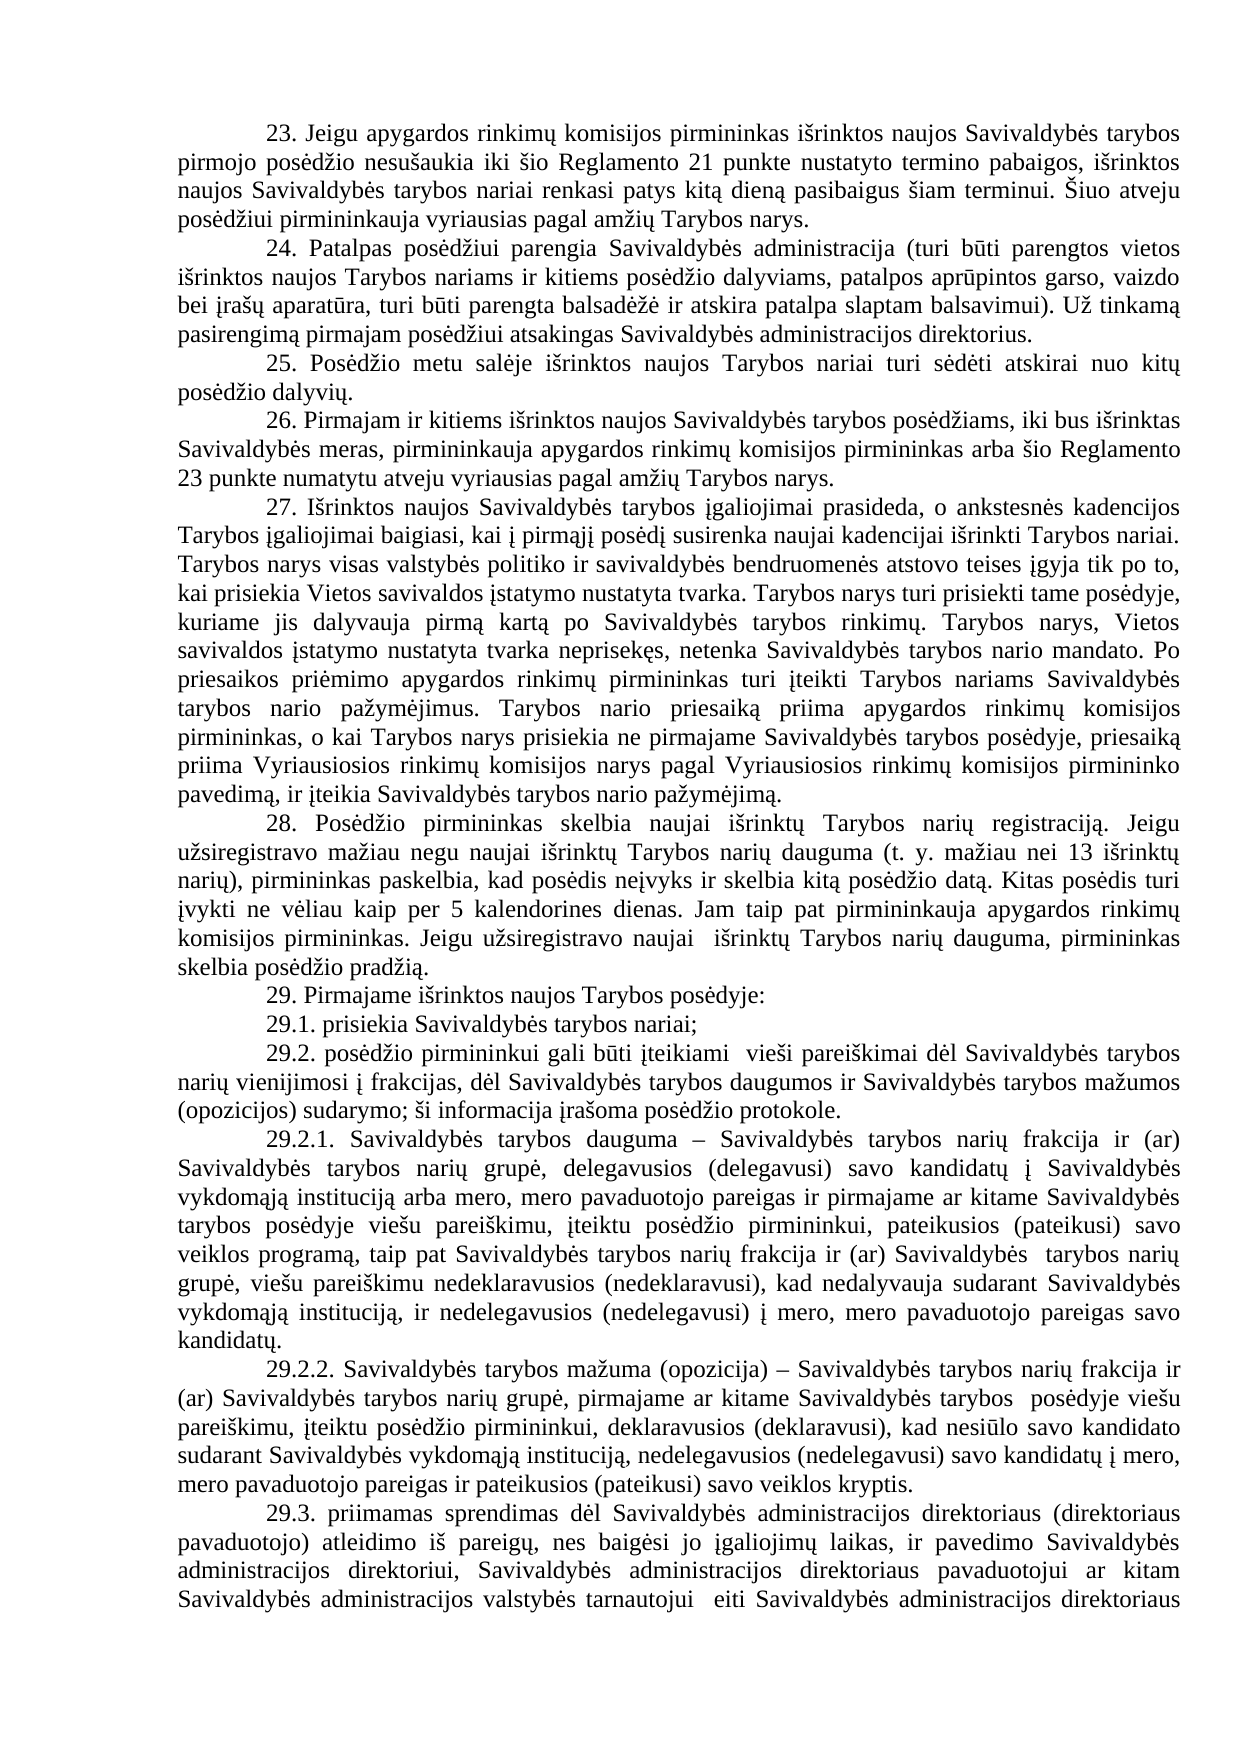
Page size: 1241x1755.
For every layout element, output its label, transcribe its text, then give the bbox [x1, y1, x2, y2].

text 23. Jeigu apygardos rinkimų komisijos pirmininkas išrinktos naujos Savivaldybės tarybos pirmojo posėdžio nesušaukia iki šio Reglamento 21 punkte nustatyto termino pabaigos, išrinktos naujos Savivaldybės tarybos nariai renkasi patys kitą dieną pasibaigus šiam terminui. Šiuo atveju posėdžiui pirmininkauja vyriausias pagal amžių Tarybos narys. [177, 118, 1181, 233]
text 28. Posėdžio pirmininkas skelbia naujai išrinktų Tarybos narių registraciją. Jeigu užsiregistravo mažiau negu naujai išrinktų Tarybos narių dauguma (t. y. mažiau nei 13 išrinktų narių), pirmininkas paskelbia, kad posėdis neįvyks ir skelbia kitą posėdžio datą. Kitas posėdis turi įvykti ne vėliau kaip per 5 kalendorines dienas. Jam taip pat pirmininkauja apygardos rinkimų komisijos pirmininkas. Jeigu užsiregistravo naujai išrinktų Tarybos narių dauguma, pirmininkas skelbia posėdžio pradžią. [177, 808, 1181, 981]
text 29.1. prisiekia Savivaldybės tarybos nariai; [177, 1009, 1181, 1038]
text 29.3. priimamas sprendimas dėl Savivaldybės administracijos direktoriaus (direktoriaus pavaduotojo) atleidimo iš pareigų, nes baigėsi jo įgaliojimų laikas, ir pavedimo Savivaldybės administracijos direktoriui, Savivaldybės administracijos direktoriaus pavaduotojui ar kitam Savivaldybės administracijos valstybės tarnautojui eiti Savivaldybės administracijos direktoriaus [177, 1498, 1181, 1613]
text 26. Pirmajam ir kitiems išrinktos naujos Savivaldybės tarybos posėdžiams, iki bus išrinktas Savivaldybės meras, pirmininkauja apygardos rinkimų komisijos pirmininkas arba šio Reglamento 23 punkte numatytu atveju vyriausias pagal amžių Tarybos narys. [177, 406, 1181, 492]
text 29.2. posėdžio pirmininkui gali būti įteikiami vieši pareiškimai dėl Savivaldybės tarybos narių vienijimosi į frakcijas, dėl Savivaldybės tarybos daugumos ir Savivaldybės tarybos mažumos (opozicijos) sudarymo; ši informacija įrašoma posėdžio protokole. [177, 1038, 1181, 1124]
text 25. Posėdžio metu salėje išrinktos naujos Tarybos nariai turi sėdėti atskirai nuo kitų posėdžio dalyvių. [177, 348, 1181, 406]
text 27. Išrinktos naujos Savivaldybės tarybos įgaliojimai prasideda, o ankstesnės kadencijos Tarybos įgaliojimai baigiasi, kai į pirmąjį posėdį susirenka naujai kadencijai išrinkti Tarybos nariai. Tarybos narys visas valstybės politiko ir savivaldybės bendruomenės atstovo teises įgyja tik po to, kai prisiekia Vietos savivaldos įstatymo nustatyta tvarka. Tarybos narys turi prisiekti tame posėdyje, kuriame jis dalyvauja pirmą kartą po Savivaldybės tarybos rinkimų. Tarybos narys, Vietos savivaldos įstatymo nustatyta tvarka neprisekęs, netenka Savivaldybės tarybos nario mandato. Po priesaikos priėmimo apygardos rinkimų pirmininkas turi įteikti Tarybos nariams Savivaldybės tarybos nario pažymėjimus. Tarybos nario priesaiką priima apygardos rinkimų komisijos pirmininkas, o kai Tarybos narys prisiekia ne pirmajame Savivaldybės tarybos posėdyje, priesaiką priima Vyriausiosios rinkimų komisijos narys pagal Vyriausiosios rinkimų komisijos pirmininko pavedimą, ir įteikia Savivaldybės tarybos nario pažymėjimą. [177, 492, 1181, 808]
text 29.2.2. Savivaldybės tarybos mažuma (opozicija) – Savivaldybės tarybos narių frakcija ir (ar) Savivaldybės tarybos narių grupė, pirmajame ar kitame Savivaldybės tarybos posėdyje viešu pareiškimu, įteiktu posėdžio pirmininkui, deklaravusios (deklaravusi), kad nesiūlo savo kandidato sudarant Savivaldybės vykdomąją instituciją, nedelegavusios (nedelegavusi) savo kandidatų į mero, mero pavaduotojo pareigas ir pateikusios (pateikusi) savo veiklos kryptis. [177, 1354, 1181, 1498]
text 29.2.1. Savivaldybės tarybos dauguma – Savivaldybės tarybos narių frakcija ir (ar) Savivaldybės tarybos narių grupė, delegavusios (delegavusi) savo kandidatų į Savivaldybės vykdomąją instituciją arba mero, mero pavaduotojo pareigas ir pirmajame ar kitame Savivaldybės tarybos posėdyje viešu pareiškimu, įteiktu posėdžio pirmininkui, pateikusios (pateikusi) savo veiklos programą, taip pat Savivaldybės tarybos narių frakcija ir (ar) Savivaldybės tarybos narių grupė, viešu pareiškimu nedeklaravusios (nedeklaravusi), kad nedalyvauja sudarant Savivaldybės vykdomąją instituciją, ir nedelegavusios (nedelegavusi) į mero, mero pavaduotojo pareigas savo kandidatų. [177, 1124, 1181, 1354]
text 29. Pirmajame išrinktos naujos Tarybos posėdyje: [177, 981, 1181, 1009]
text 24. Patalpas posėdžiui parengia Savivaldybės administracija (turi būti parengtos vietos išrinktos naujos Tarybos nariams ir kitiems posėdžio dalyviams, patalpos aprūpintos garso, vaizdo bei įrašų aparatūra, turi būti parengta balsadėžė ir atskira patalpa slaptam balsavimui). Už tinkamą pasirengimą pirmajam posėdžiui atsakingas Savivaldybės administracijos direktorius. [177, 233, 1181, 348]
